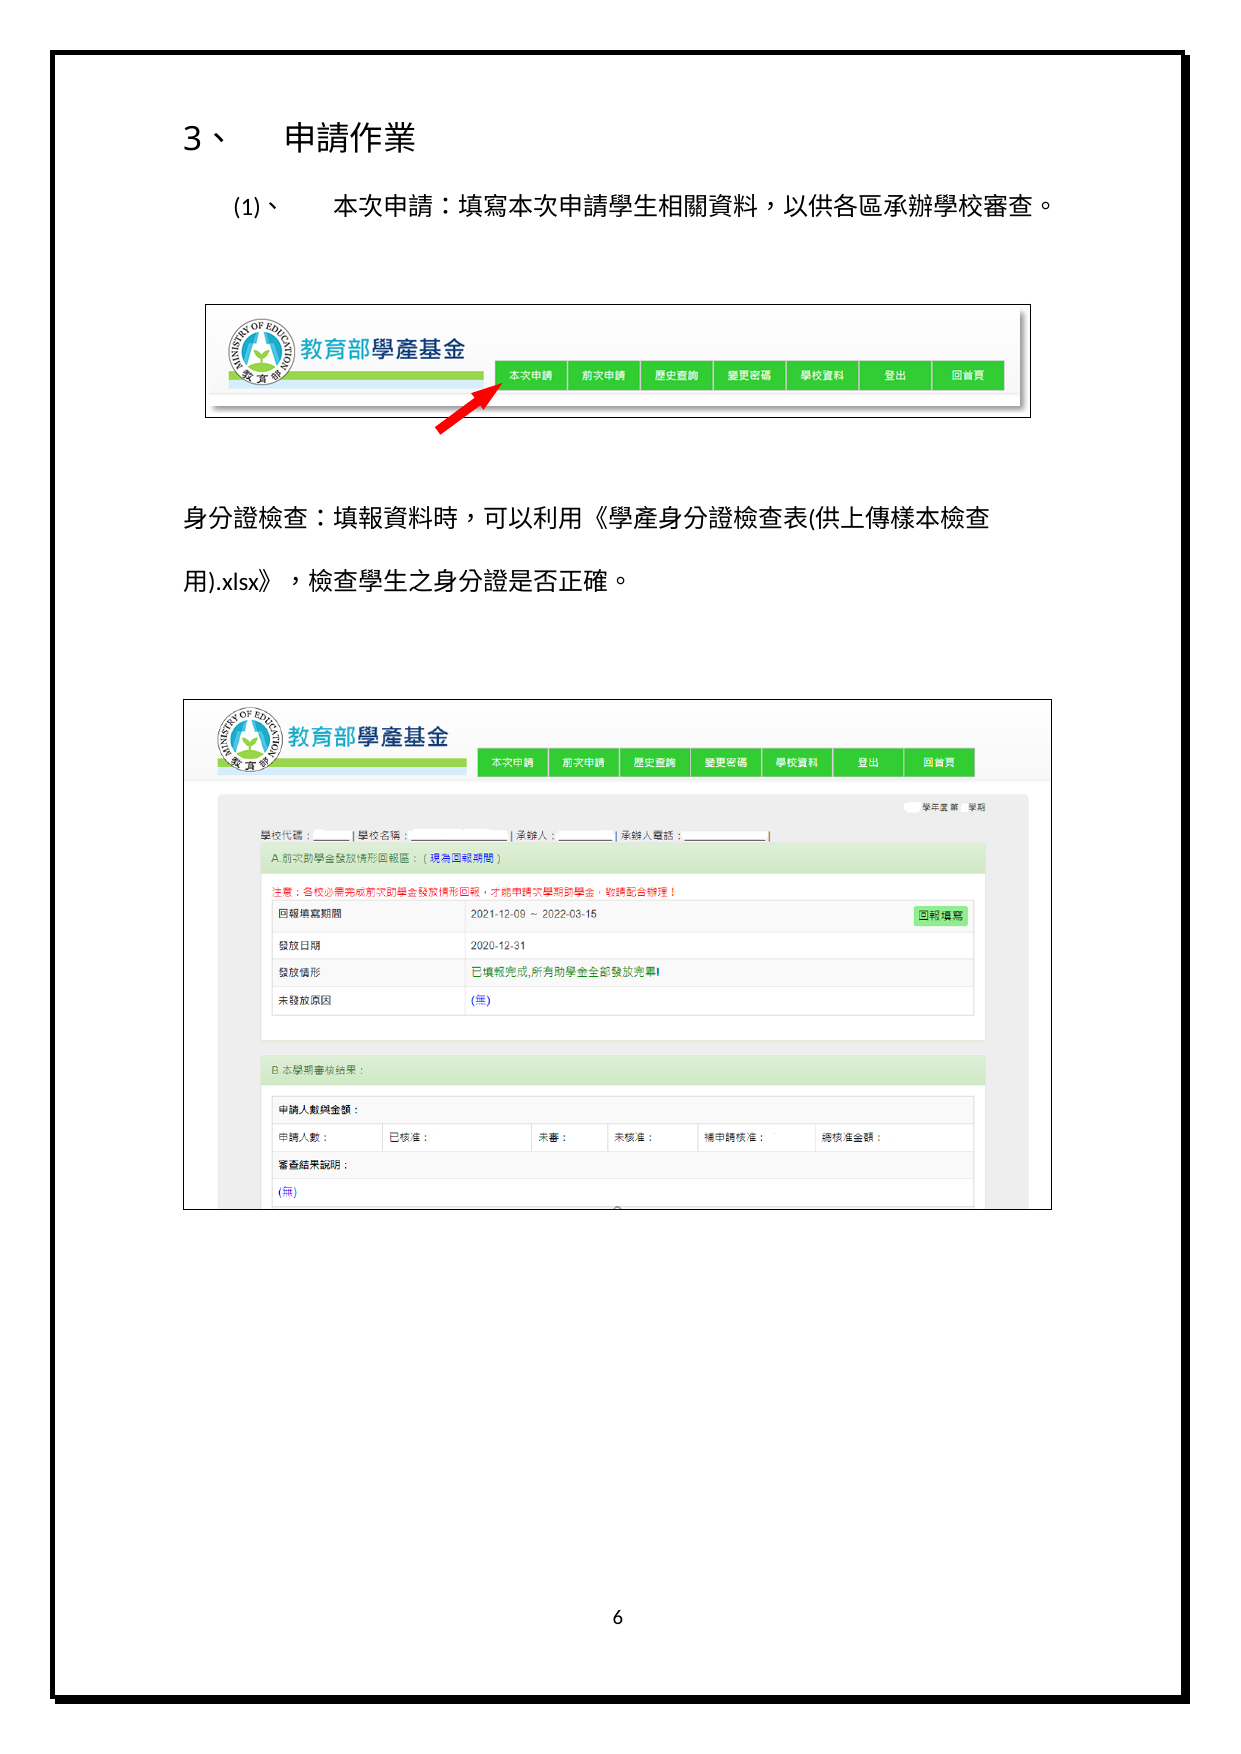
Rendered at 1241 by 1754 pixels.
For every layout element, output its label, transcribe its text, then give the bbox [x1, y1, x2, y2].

list 本次申請：填寫本次申請學生相關資料，以供各區承辦學校審查。 [233, 163, 1053, 225]
list 申請作業 [183, 94, 1053, 156]
text 身分證檢查：填報資料時，可以利用《學產身分證檢查表(供上傳樣本檢查用).xlsx》，檢查學生之身分證是否正確。 [183, 475, 1053, 600]
